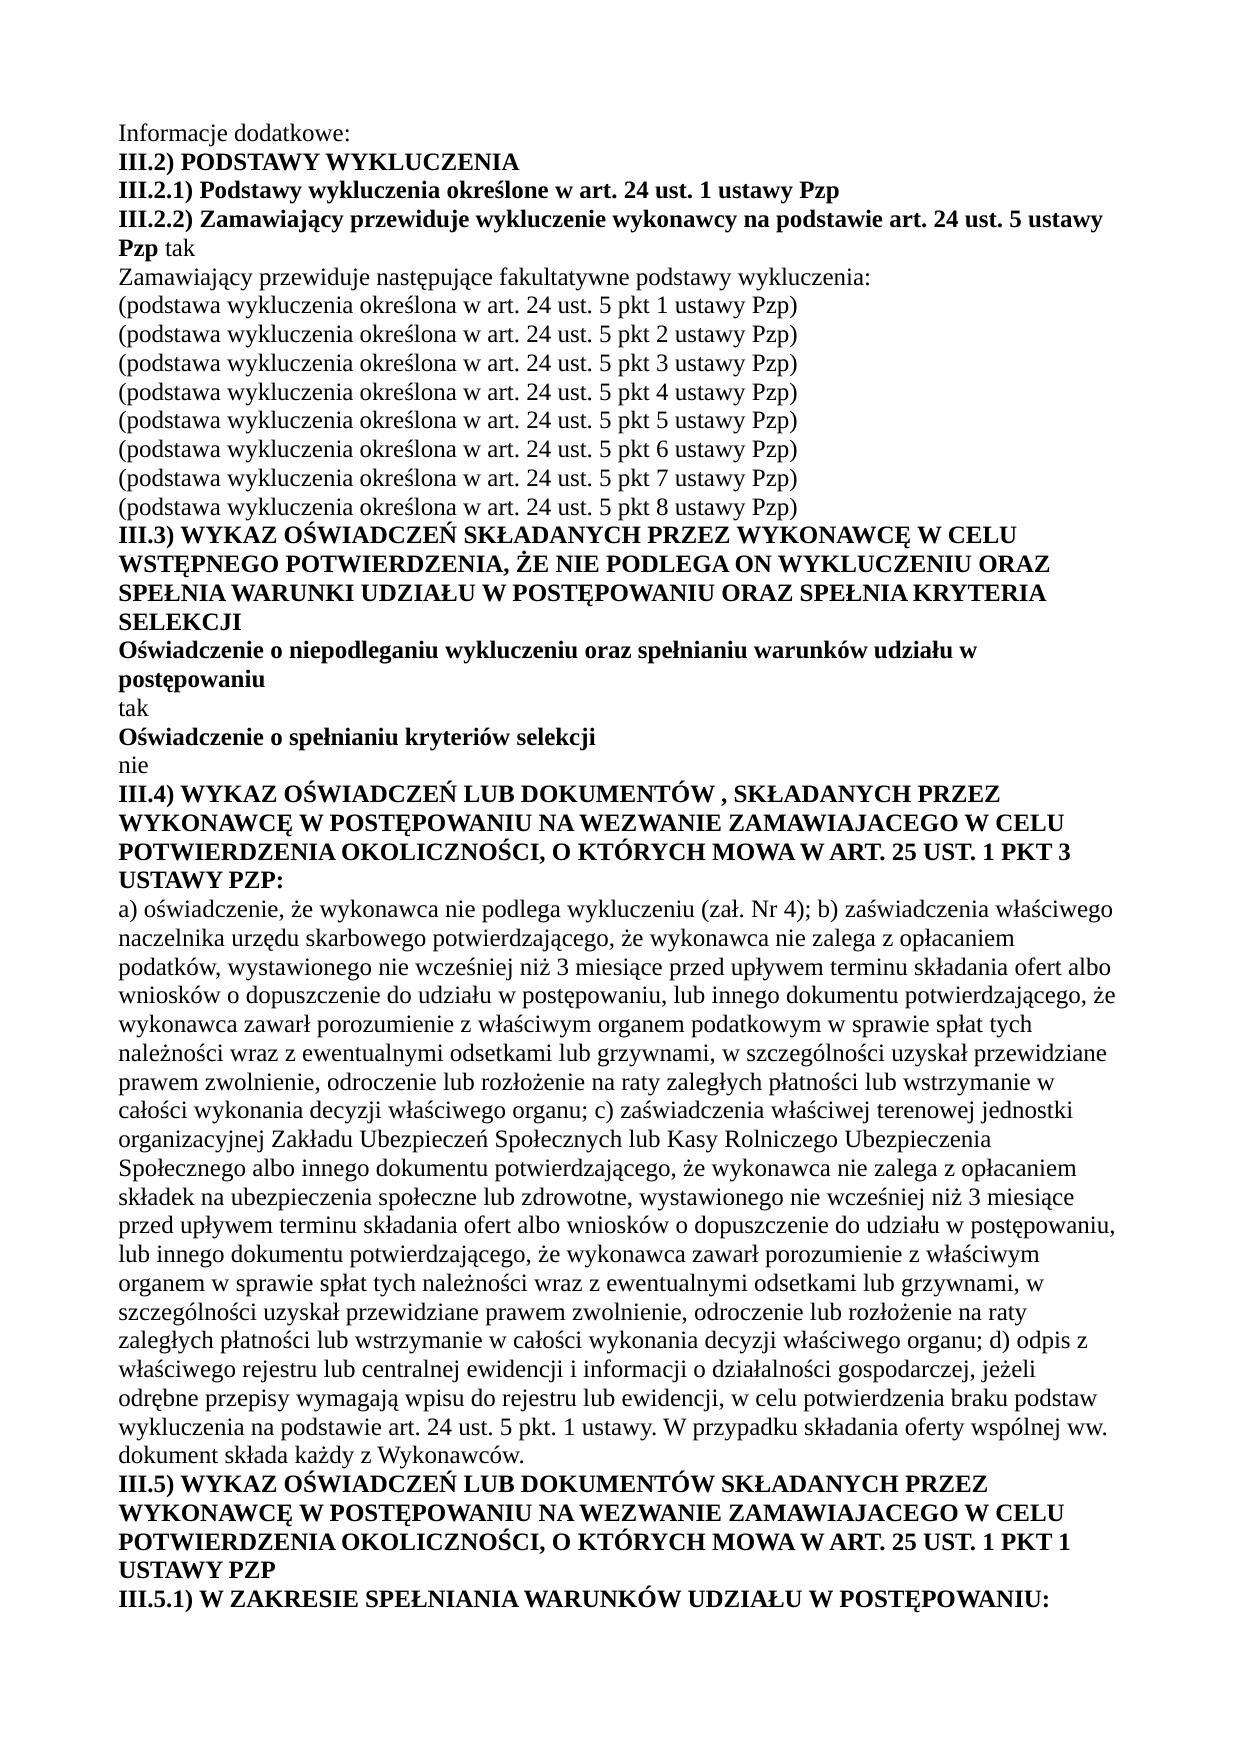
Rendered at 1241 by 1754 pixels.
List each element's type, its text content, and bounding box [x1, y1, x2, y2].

text III.2.1) Podstawy wykluczenia określone w art. 24 ust. 1 ustawy Pzp III.2.2) Zamawiający przewiduje wykluczenie wykonawcy na podstawie art. 24 ust. 5 ustawy Pzp tak Zamawiający przewiduje następujące fakultatywne podstawy wykluczenia: (podstawa wykluczenia określona w art. 24 ust. 5 pkt 1 ustawy Pzp) (podstawa wykluczenia określona w art. 24 ust. 5 pkt 2 ustawy Pzp) (podstawa wykluczenia określona w art. 24 ust. 5 pkt 3 ustawy Pzp) (podstawa wykluczenia określona w art. 24 ust. 5 pkt 4 ustawy Pzp) (podstawa wykluczenia określona w art. 24 ust. 5 pkt 5 ustawy Pzp) (podstawa wykluczenia określona w art. 24 ust. 5 pkt 6 ustawy Pzp) (podstawa wykluczenia określona w art. 24 ust. 5 pkt 7 ustawy Pzp) (podstawa wykluczenia określona w art. 24 ust. 5 pkt 8 ustawy Pzp) [118, 176, 1122, 521]
text Oświadczenie o niepodleganiu wykluczeniu oraz spełnianiu warunków udziału w postępowaniu tak Oświadczenie o spełnianiu kryteriów selekcji nie [118, 636, 1122, 779]
text a) oświadczenie, że wykonawca nie podlega wykluczeniu (zał. Nr 4); b) zaświadczenia właściwego naczelnika urzędu skarbowego potwierdzającego, że wykonawca nie zalega z opłacaniem podatków, wystawionego nie wcześniej niż 3 miesiące przed upływem terminu składania ofert albo wniosków o dopuszczenie do udziału w postępowaniu, lub innego dokumentu potwierdzającego, że wykonawca zawarł porozumienie z właściwym organem podatkowym w sprawie spłat tych należności wraz z ewentualnymi odsetkami lub grzywnami, w szczególności uzyskał przewidziane prawem zwolnienie, odroczenie lub rozłożenie na raty zaległych płatności lub wstrzymanie w całości wykonania decyzji właściwego organu; c) zaświadczenia właściwej terenowej jednostki organizacyjnej Zakładu Ubezpieczeń Społecznych lub Kasy Rolniczego Ubezpieczenia Społecznego albo innego dokumentu potwierdzającego, że wykonawca nie zalega z opłacaniem składek na ubezpieczenia społeczne lub zdrowotne, wystawionego nie wcześniej niż 3 miesiące przed upływem terminu składania ofert albo wniosków o dopuszczenie do udziału w postępowaniu, lub innego dokumentu potwierdzającego, że wykonawca zawarł porozumienie z właściwym organem w sprawie spłat tych należności wraz z ewentualnymi odsetkami lub grzywnami, w szczególności uzyskał przewidziane prawem zwolnienie, odroczenie lub rozłożenie na raty zaległych płatności lub wstrzymanie w całości wykonania decyzji właściwego organu; d) odpis z właściwego rejestru lub centralnej ewidencji i informacji o działalności gospodarczej, jeżeli odrębne przepisy wymagają wpisu do rejestru lub ewidencji, w celu potwierdzenia braku podstaw wykluczenia na podstawie art. 24 ust. 5 pkt. 1 ustawy. W przypadku składania oferty wspólnej ww. dokument składa każdy z Wykonawców. [118, 894, 1122, 1469]
text III.3) WYKAZ OŚWIADCZEŃ SKŁADANYCH PRZEZ WYKONAWCĘ W CELU WSTĘPNEGO POTWIERDZENIA, ŻE NIE PODLEGA ON WYKLUCZENIU ORAZ SPEŁNIA WARUNKI UDZIAŁU W POSTĘPOWANIU ORAZ SPEŁNIA KRYTERIA SELEKCJI [118, 521, 1122, 636]
text III.5) WYKAZ OŚWIADCZEŃ LUB DOKUMENTÓW SKŁADANYCH PRZEZ WYKONAWCĘ W POSTĘPOWANIU NA WEZWANIE ZAMAWIAJACEGO W CELU POTWIERDZENIA OKOLICZNOŚCI, O KTÓRYCH MOWA W ART. 25 UST. 1 PKT 1 USTAWY PZP [118, 1469, 1122, 1584]
text III.4) WYKAZ OŚWIADCZEŃ LUB DOKUMENTÓW , SKŁADANYCH PRZEZ WYKONAWCĘ W POSTĘPOWANIU NA WEZWANIE ZAMAWIAJACEGO W CELU POTWIERDZENIA OKOLICZNOŚCI, O KTÓRYCH MOWA W ART. 25 UST. 1 PKT 3 USTAWY PZP: [118, 779, 1122, 894]
text Informacje dodatkowe: [118, 118, 1122, 147]
text III.2) PODSTAWY WYKLUCZENIA [118, 147, 1122, 176]
text III.5.1) W ZAKRESIE SPEŁNIANIA WARUNKÓW UDZIAŁU W POSTĘPOWANIU: [118, 1584, 1122, 1613]
